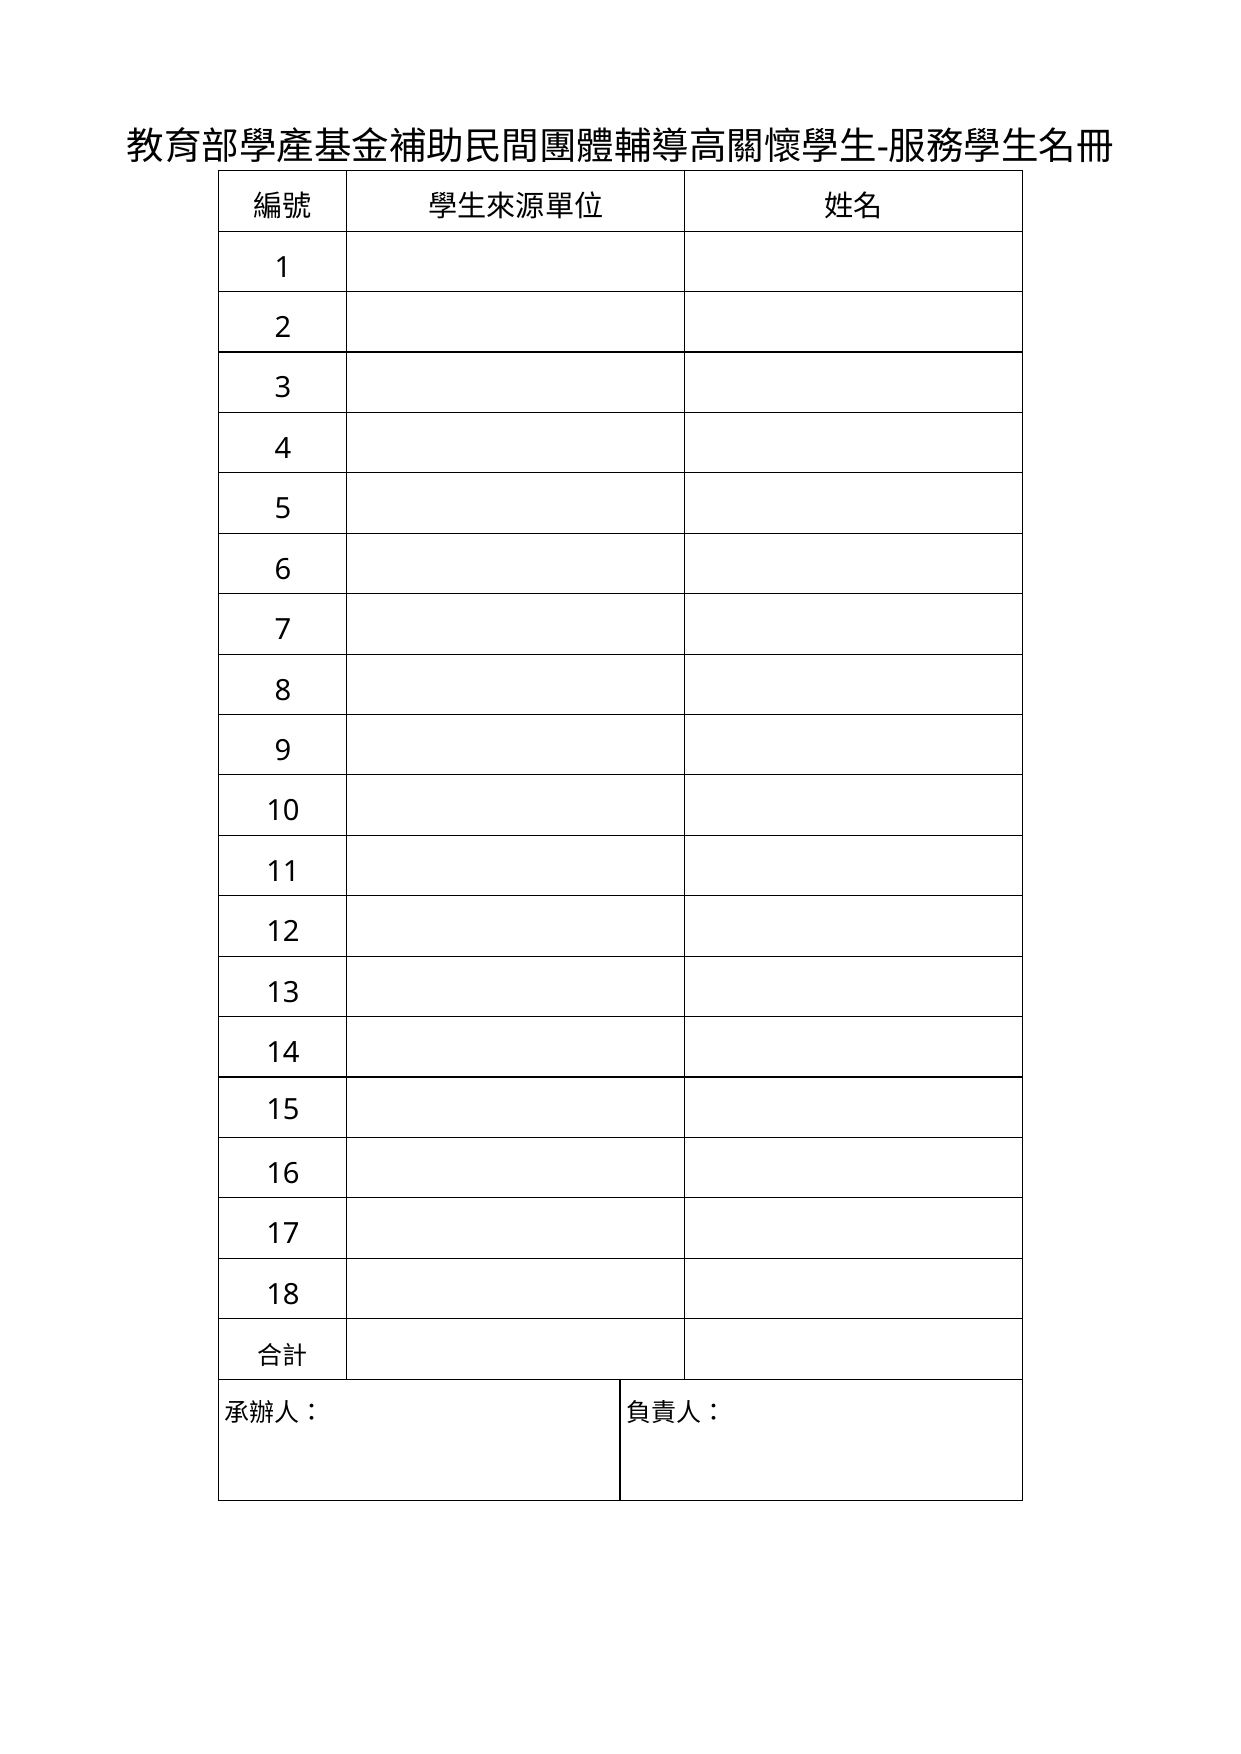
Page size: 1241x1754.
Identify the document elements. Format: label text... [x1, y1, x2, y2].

table_cell 10 [219, 775, 346, 835]
table_cell [685, 594, 1022, 653]
table_cell 12 [219, 896, 346, 956]
table_cell [347, 836, 684, 895]
table_cell 負責人： [621, 1380, 1022, 1500]
table_header 學生來源單位 [347, 171, 684, 231]
table_cell 4 [219, 413, 346, 472]
table_cell 16 [219, 1138, 346, 1197]
table_cell 9 [219, 715, 346, 774]
table_cell [685, 232, 1022, 291]
table_cell [685, 1319, 1022, 1378]
table_cell [347, 655, 684, 714]
table_cell 承辦人： [219, 1380, 619, 1500]
table_cell 18 [219, 1259, 346, 1318]
table_cell [347, 1198, 684, 1258]
table_cell [685, 775, 1022, 835]
table_cell 6 [219, 534, 346, 593]
table_cell 17 [219, 1198, 346, 1258]
table_cell [685, 1138, 1022, 1197]
table_cell [347, 715, 684, 774]
table_cell [347, 957, 684, 1016]
table_cell 8 [219, 655, 346, 714]
table_header 編號 [219, 171, 346, 231]
table_cell [685, 896, 1022, 956]
table_cell [347, 594, 684, 653]
table_cell [685, 413, 1022, 472]
table_cell 1 [219, 232, 346, 291]
table_cell [685, 292, 1022, 351]
table_cell [347, 1078, 684, 1137]
table_cell 2 [219, 292, 346, 351]
table_cell 11 [219, 836, 346, 895]
table_cell [685, 957, 1022, 1016]
table_cell [347, 473, 684, 533]
table_header 姓名 [685, 171, 1022, 231]
table_cell [347, 1017, 684, 1076]
table_cell [685, 1078, 1022, 1137]
table_cell [347, 353, 684, 412]
table_cell 7 [219, 594, 346, 653]
table_cell [685, 353, 1022, 412]
table_cell 5 [219, 473, 346, 533]
table_cell 3 [219, 353, 346, 412]
table_cell [347, 775, 684, 835]
table_cell [685, 1198, 1022, 1258]
table_cell [347, 896, 684, 956]
table_cell [685, 1017, 1022, 1076]
table_cell [685, 1259, 1022, 1318]
table_cell 15 [219, 1078, 346, 1137]
table_cell [347, 232, 684, 291]
table_cell 14 [219, 1017, 346, 1076]
table_cell [347, 1259, 684, 1318]
table_cell [685, 715, 1022, 774]
table_cell [685, 836, 1022, 895]
table_cell [347, 534, 684, 593]
text 教育部學產基金補助民間團體輔導高關懷學生-服務學生名冊 [118, 118, 1122, 170]
table_cell [685, 473, 1022, 533]
table_cell 合計 [219, 1319, 346, 1378]
table_cell [347, 413, 684, 472]
table_cell [347, 1319, 684, 1378]
table_cell [685, 655, 1022, 714]
table_cell [347, 1138, 684, 1197]
table_cell [347, 292, 684, 351]
table_cell [685, 534, 1022, 593]
table_cell 13 [219, 957, 346, 1016]
